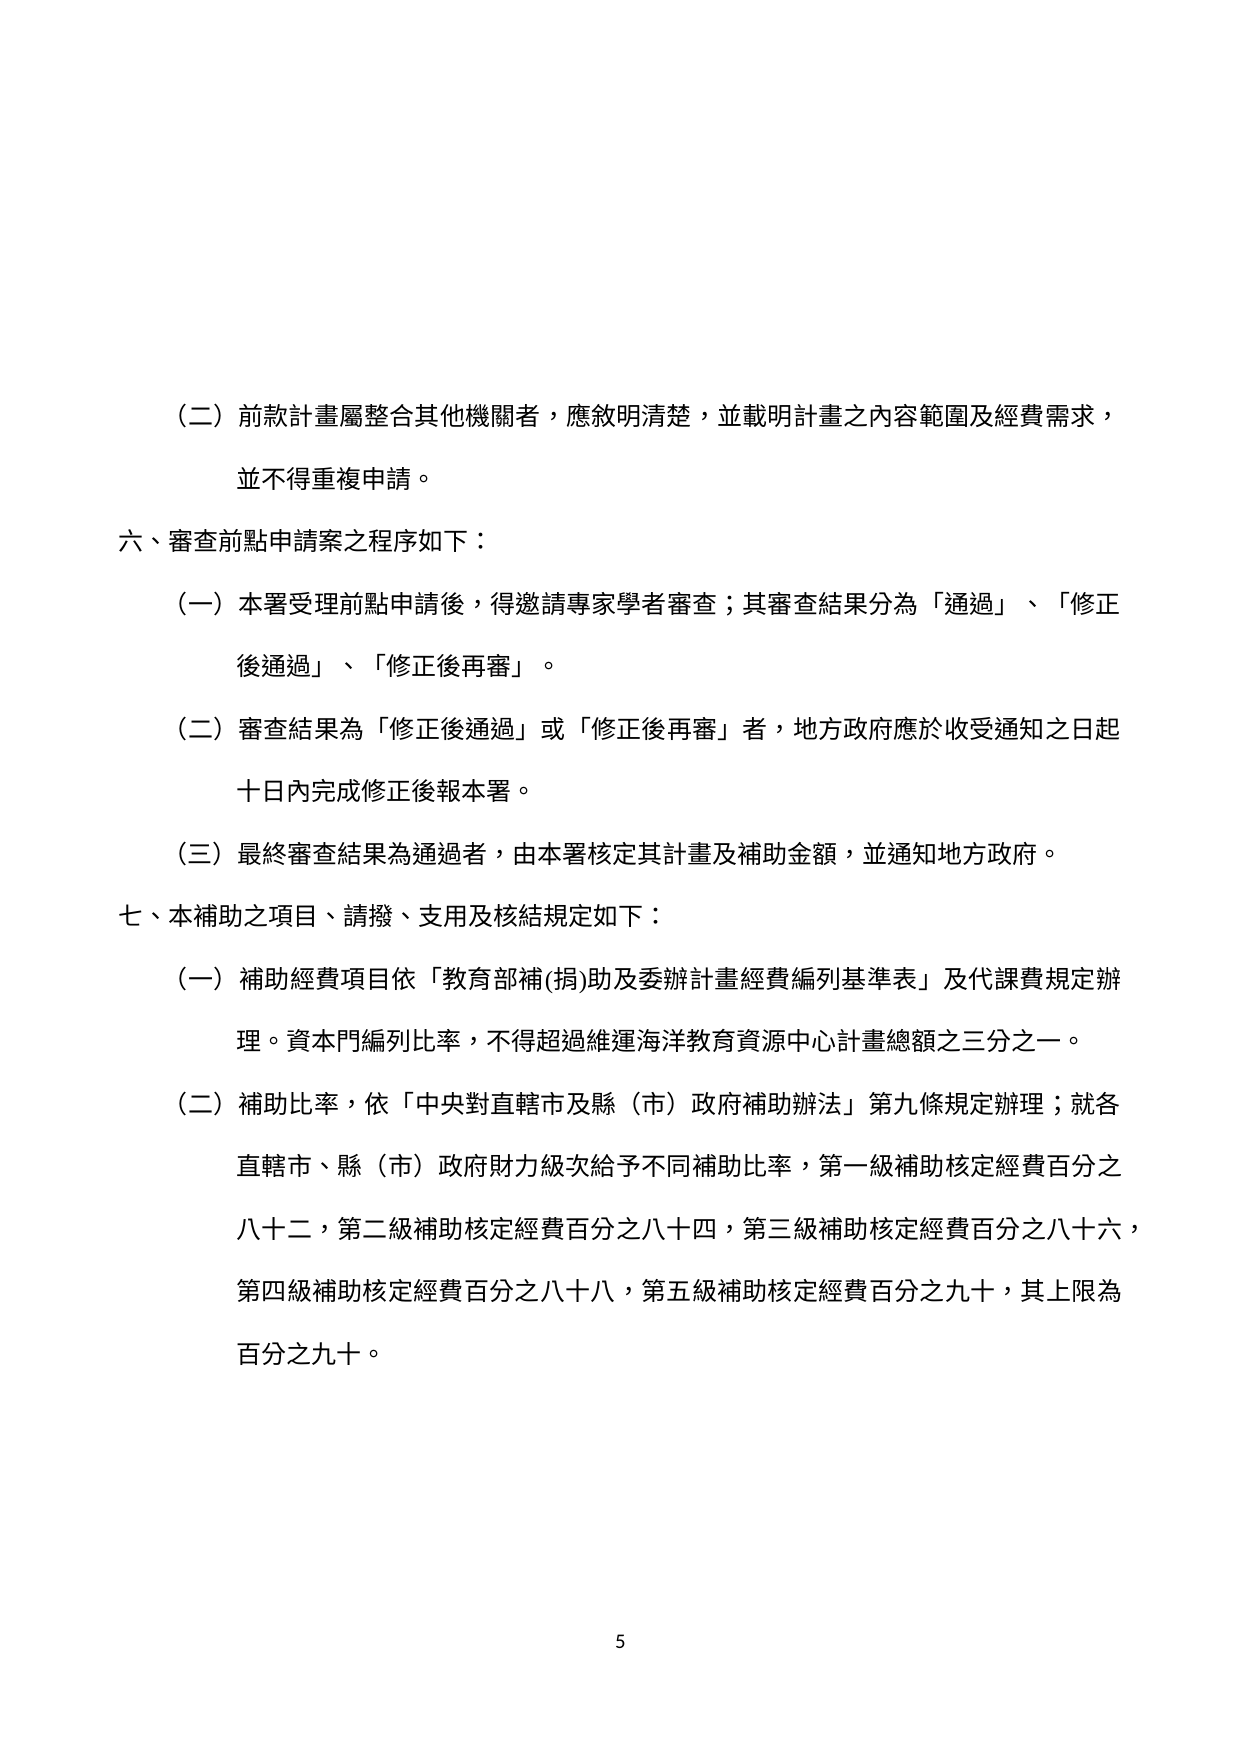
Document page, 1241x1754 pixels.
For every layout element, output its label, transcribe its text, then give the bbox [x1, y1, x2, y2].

text （一）補助經費項目依「教育部補(捐)助及委辦計畫經費編列基準表」及代課費規定辦理。資本門編列比率，不得超過維運海洋教育資源中心計畫總額之三分之一。 [163, 936, 1122, 1061]
text （一）本署受理前點申請後，得邀請專家學者審查；其審查結果分為「通過」、「修正後通過」、「修正後再審」。 [163, 561, 1122, 686]
text （三）最終審查結果為通過者，由本署核定其計畫及補助金額，並通知地方政府。 [163, 811, 1122, 873]
text 七、本補助之項目、請撥、支用及核結規定如下： [118, 873, 1122, 936]
text （二）審查結果為「修正後通過」或「修正後再審」者，地方政府應於收受通知之日起十日內完成修正後報本署。 [163, 686, 1122, 811]
text （二）補助比率，依「中央對直轄市及縣（市）政府補助辦法」第九條規定辦理；就各直轄市、縣（市）政府財力級次給予不同補助比率，第一級補助核定經費百分之八十二，第二級補助核定經費百分之八十四，第三級補助核定經費百分之八十六，第四級補助核定經費百分之八十八，第五級補助核定經費百分之九十，其上限為百分之九十。 [163, 1061, 1122, 1373]
text （二）前款計畫屬整合其他機關者，應敘明清楚，並載明計畫之內容範圍及經費需求，並不得重複申請。 [163, 373, 1122, 498]
text 六、審查前點申請案之程序如下： [118, 498, 1122, 561]
